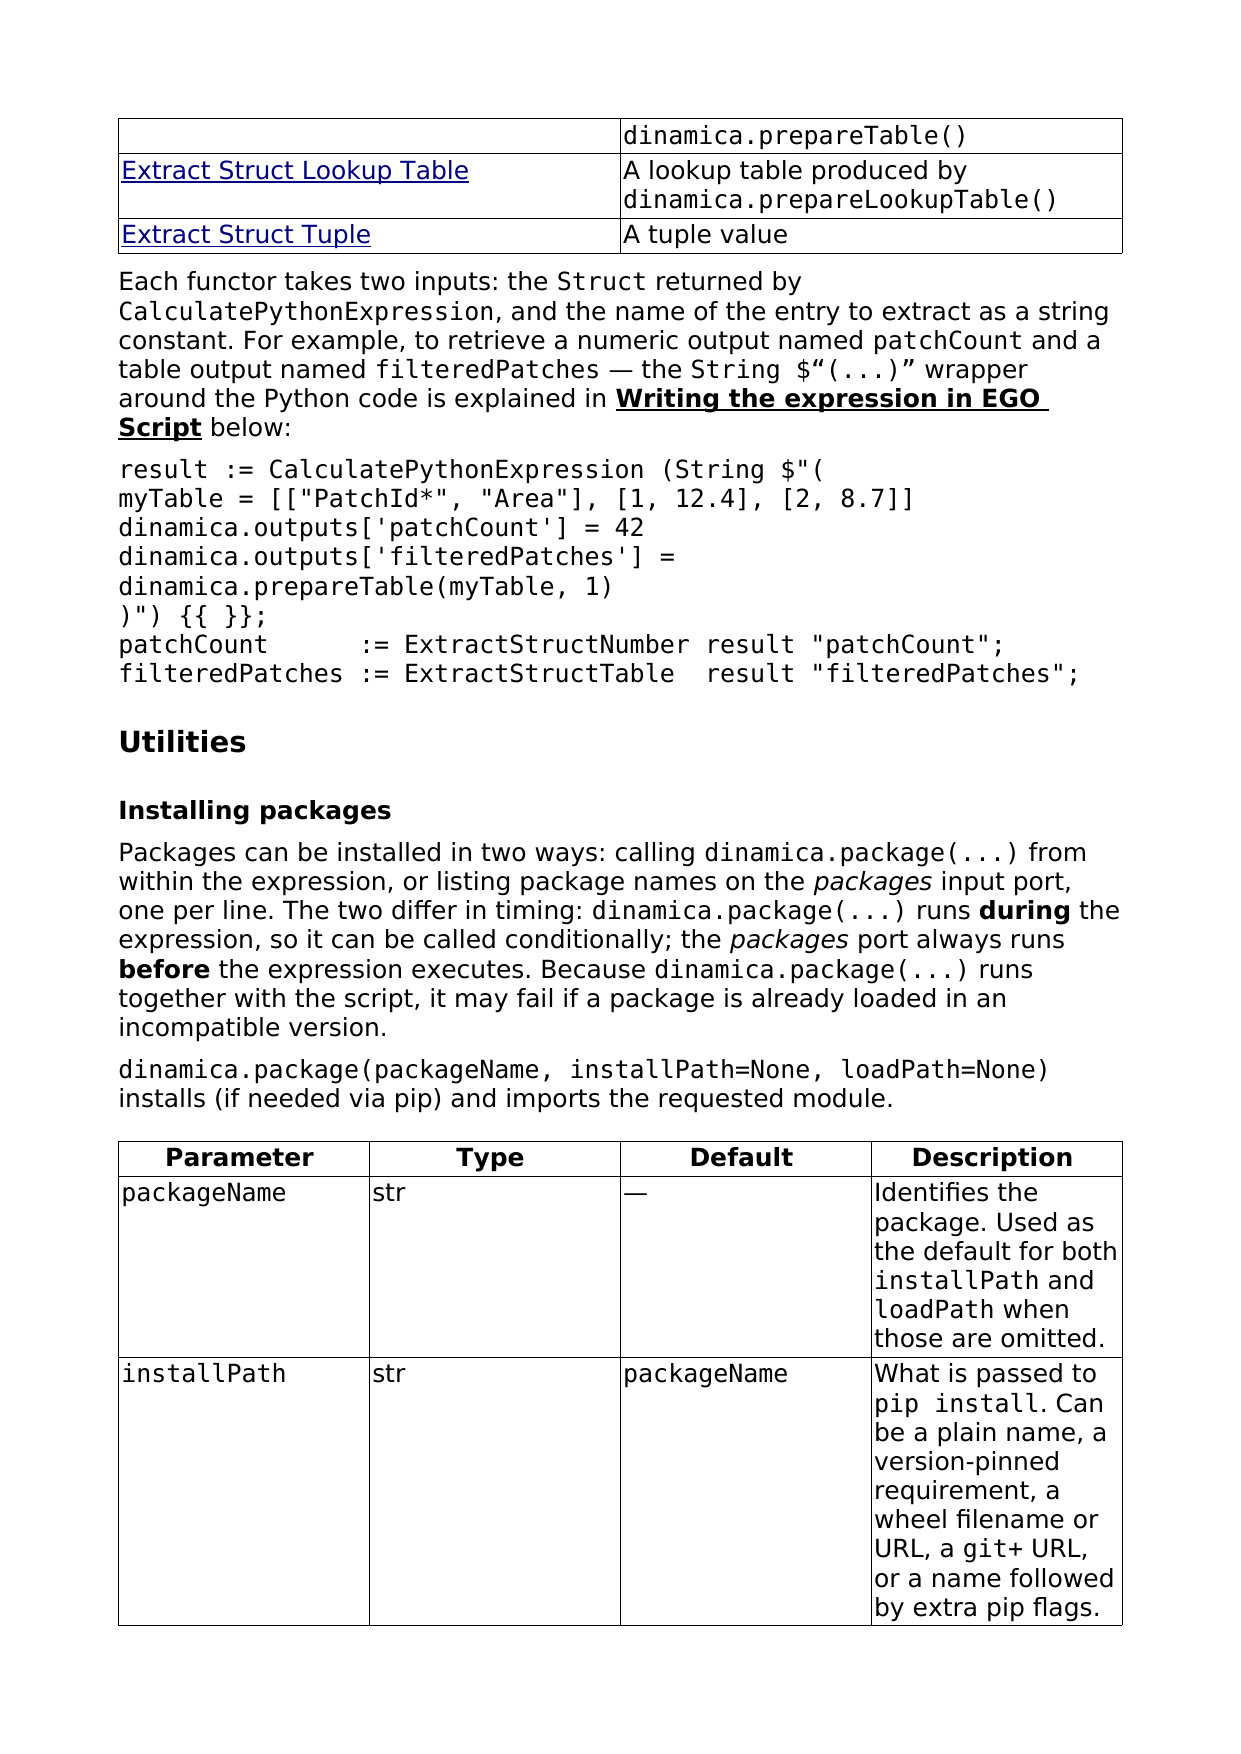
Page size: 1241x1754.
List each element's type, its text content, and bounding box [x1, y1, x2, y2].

table_cell str [370, 1358, 620, 1625]
text Packages can be installed in two ways: calling dinamica.package(...) from within the expression, or listing package names on the packages input port, one per line. The two differ in timing: dinamica.package(...) runs during the expression, so it can be called conditionally; the packages port always runs before the expression executes. Because dinamica.package(...) runs together with the script, it may fail if a package is already loaded in an incompatible version. [118, 838, 1122, 1042]
table_cell — [621, 1177, 871, 1357]
table_header Description [872, 1142, 1122, 1176]
table_cell packageName [621, 1358, 871, 1625]
table_cell A lookup table produced by dinamica.prepareLookupTable() [621, 154, 1122, 217]
table_header Type [370, 1142, 620, 1176]
text dinamica.package(packageName, installPath=None, loadPath=None) installs (if needed via pip) and imports the requested module. [118, 1055, 1122, 1113]
table_cell dinamica.prepareTable() [621, 119, 1122, 153]
table_cell A tuple value [621, 219, 1122, 253]
table_cell packageName [119, 1177, 369, 1357]
table_header Parameter [119, 1142, 369, 1176]
subtitle Utilities [118, 725, 1122, 759]
table_cell installPath [119, 1358, 369, 1625]
subtitle Installing packages [118, 797, 1122, 826]
table_cell Extract Struct Tuple [119, 219, 620, 253]
table_header Default [621, 1142, 871, 1176]
text result := CalculatePythonExpression (String $"( myTable = [["PatchId*", "Area"], [1, 12.4], [2, 8.7]] dinamica.outputs['patchCount'] = 42 dinamica.outputs['filteredPatches'] = dinamica.prepareTable(myTable, 1) )") {{ }}; patchCount := ExtractStructNumber result "patchCount"; filteredPatches := ExtractStructTable result "filteredPatches"; [118, 455, 1122, 688]
table_cell What is passed to pip install. Can be a plain name, a version-pinned requirement, a wheel filename or URL, a git+ URL, or a name followed by extra pip flags. [872, 1358, 1122, 1625]
text Each functor takes two inputs: the Struct returned by CalculatePythonExpression, and the name of the entry to extract as a string constant. For example, to retrieve a numeric output named patchCount and a table output named filteredPatches — the String $“(...)” wrapper around the Python code is explained in Writing the expression in EGO Script below: [118, 267, 1122, 442]
table_cell Identifies the package. Used as the default for both installPath and loadPath when those are omitted. [872, 1177, 1122, 1357]
table_cell Extract Struct Lookup Table [119, 154, 620, 217]
table_cell str [370, 1177, 620, 1357]
table_cell [119, 119, 620, 153]
